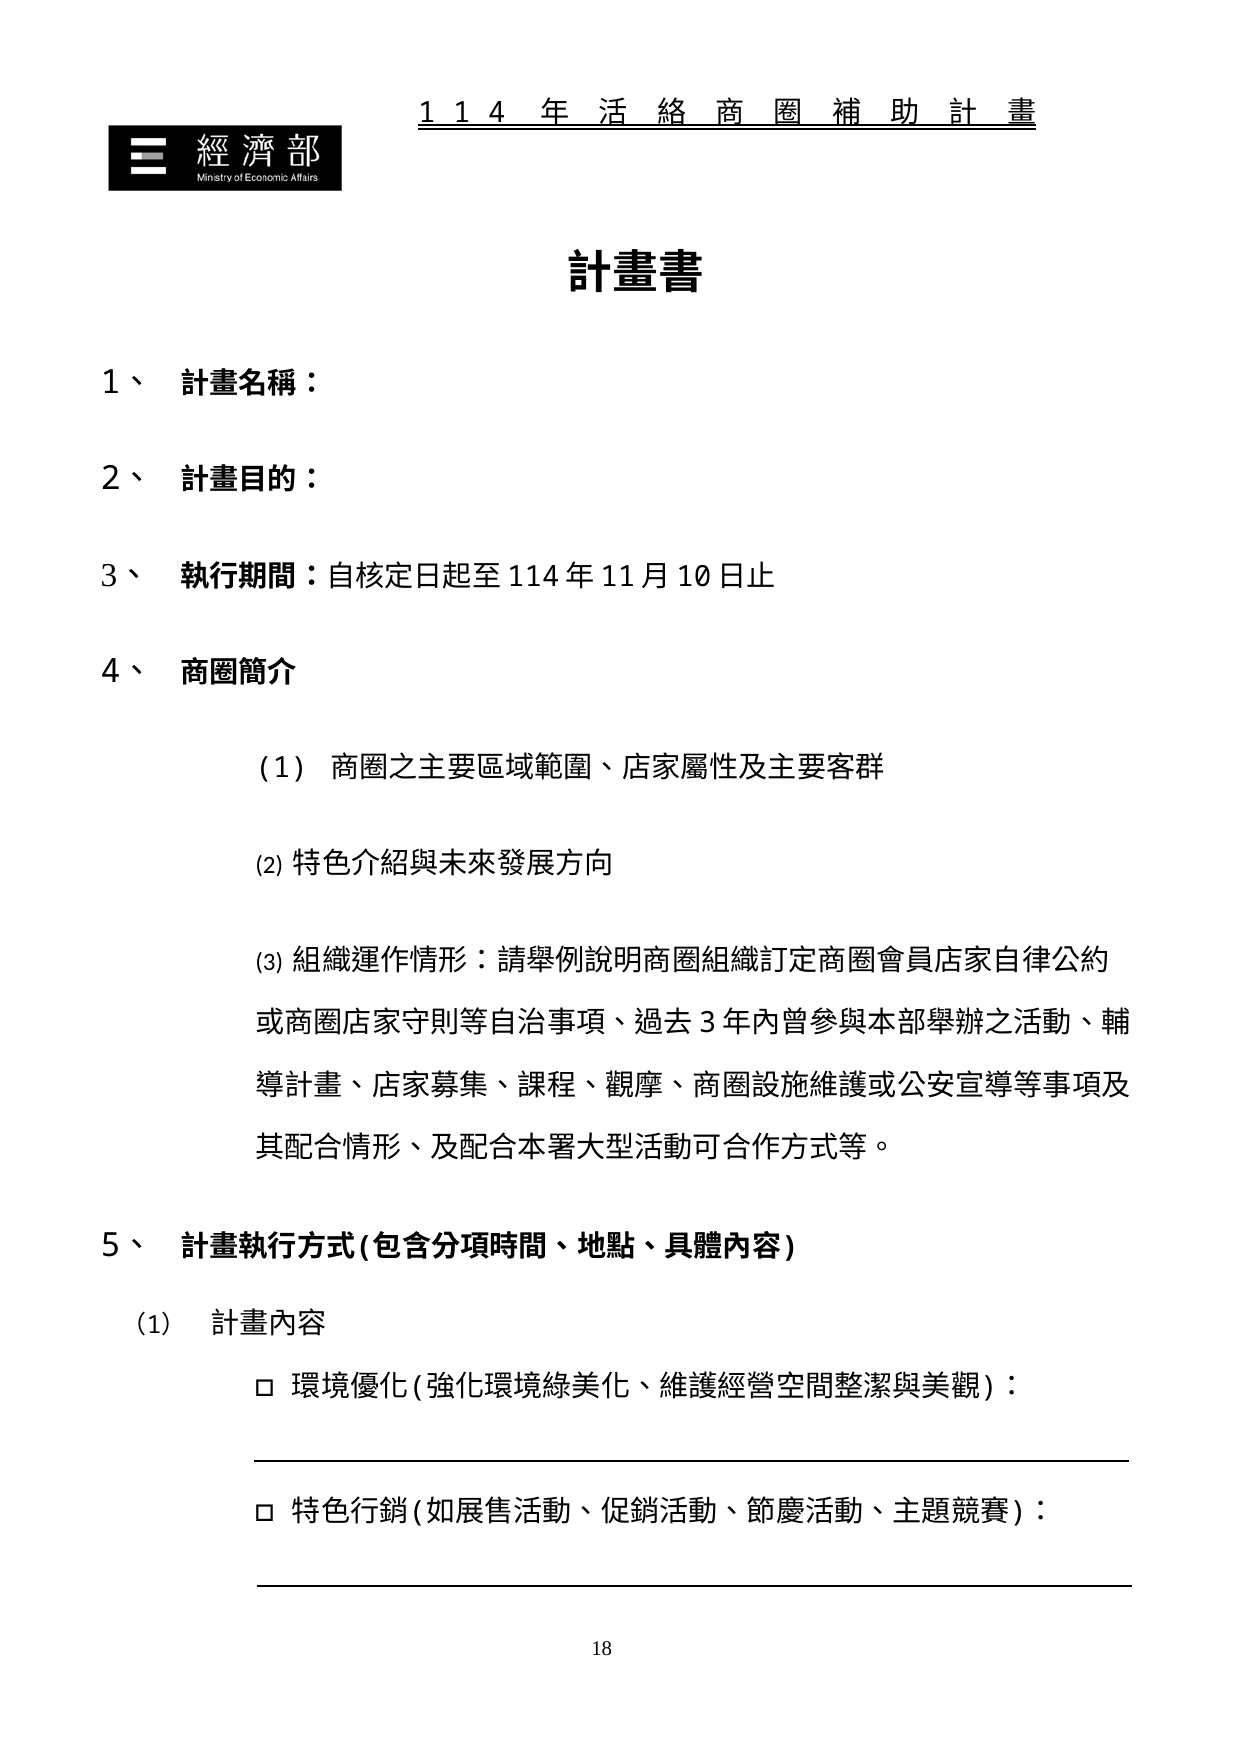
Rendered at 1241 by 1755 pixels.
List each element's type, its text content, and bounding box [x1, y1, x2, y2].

text 計畫書 [136, 195, 1134, 320]
list 特色行銷(如展售活動、促銷活動、節慶活動、主題競賽)： [254, 1467, 1134, 1529]
list 計畫內容 [121, 1279, 1134, 1342]
list 特色介紹與未來發展方向 [255, 819, 1134, 882]
list 組織運作情形：請舉例說明商圈組織訂定商圈會員店家自律公約或商圈店家守則等自治事項、過去3年內曾參與本部舉辦之活動、輔導計畫、店家募集、課程、觀摩、商圈設施維護或公安宣導等事項及其配合情形、及配合本署大型活動可合作方式等。 [255, 916, 1134, 1166]
list 執行期間：自核定日起至114年11月10日止 [100, 530, 1134, 593]
list 商圈之主要區域範圍、店家屬性及主要客群 [255, 723, 1134, 786]
list 計畫目的： [100, 434, 1134, 496]
list 環境優化(強化環境綠美化、維護經營空間整潔與美觀)： [254, 1342, 1134, 1404]
list 計畫名稱： [100, 337, 1134, 400]
list 商圈簡介 [100, 627, 1134, 689]
list 計畫執行方式(包含分項時間、地點、具體內容) [100, 1200, 1134, 1262]
